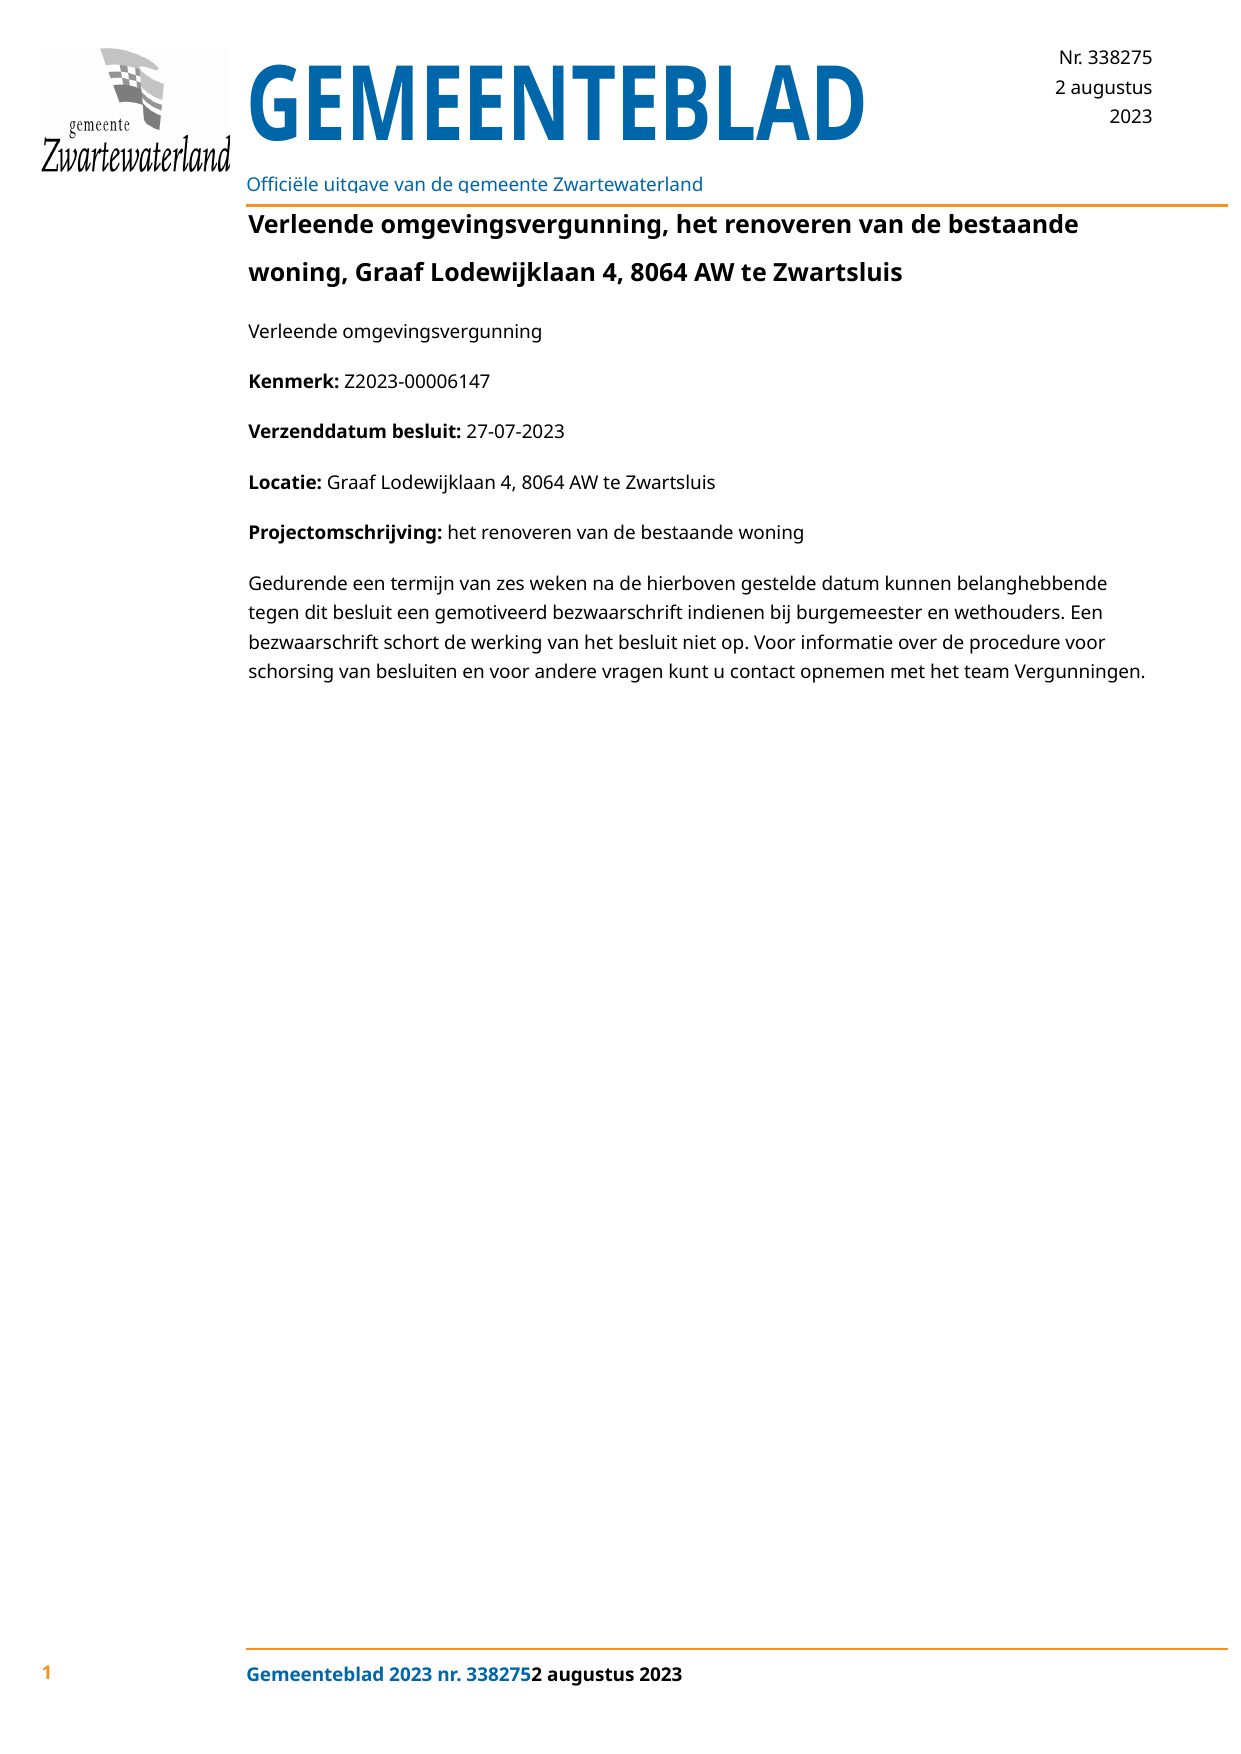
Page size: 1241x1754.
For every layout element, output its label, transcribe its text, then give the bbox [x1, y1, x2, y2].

text Projectomschrijving: het renoveren van de bestaande woning [248, 519, 1152, 545]
text Kenmerk: Z2023-00006147 [248, 368, 1152, 394]
text Gedurende een termijn van zes weken na de hierboven gestelde datum kunnen belanghebbende tegen dit besluit een gemotiveerd bezwaarschrift indienen bij burgemeester en wethouders. Een bezwaarschrift schort de werking van het besluit niet op. Voor informatie over de procedure voor schorsing van besluiten en voor andere vragen kunt u contact opnemen met het team Vergunningen. [248, 570, 1152, 684]
text Locatie: Graaf Lodewijklaan 4, 8064 AW te Zwartsluis [248, 469, 1152, 495]
text Verleende omgevingsvergunning [248, 318, 1152, 344]
picture [41, 47, 231, 172]
text Verzenddatum besluit: 27-07-2023 [248, 419, 1152, 444]
text Verleende omgevingsvergunning, het renoveren van de bestaande woning, Graaf Lodewijklaan 4, 8064 AW te Zwartsluis [248, 207, 1152, 288]
